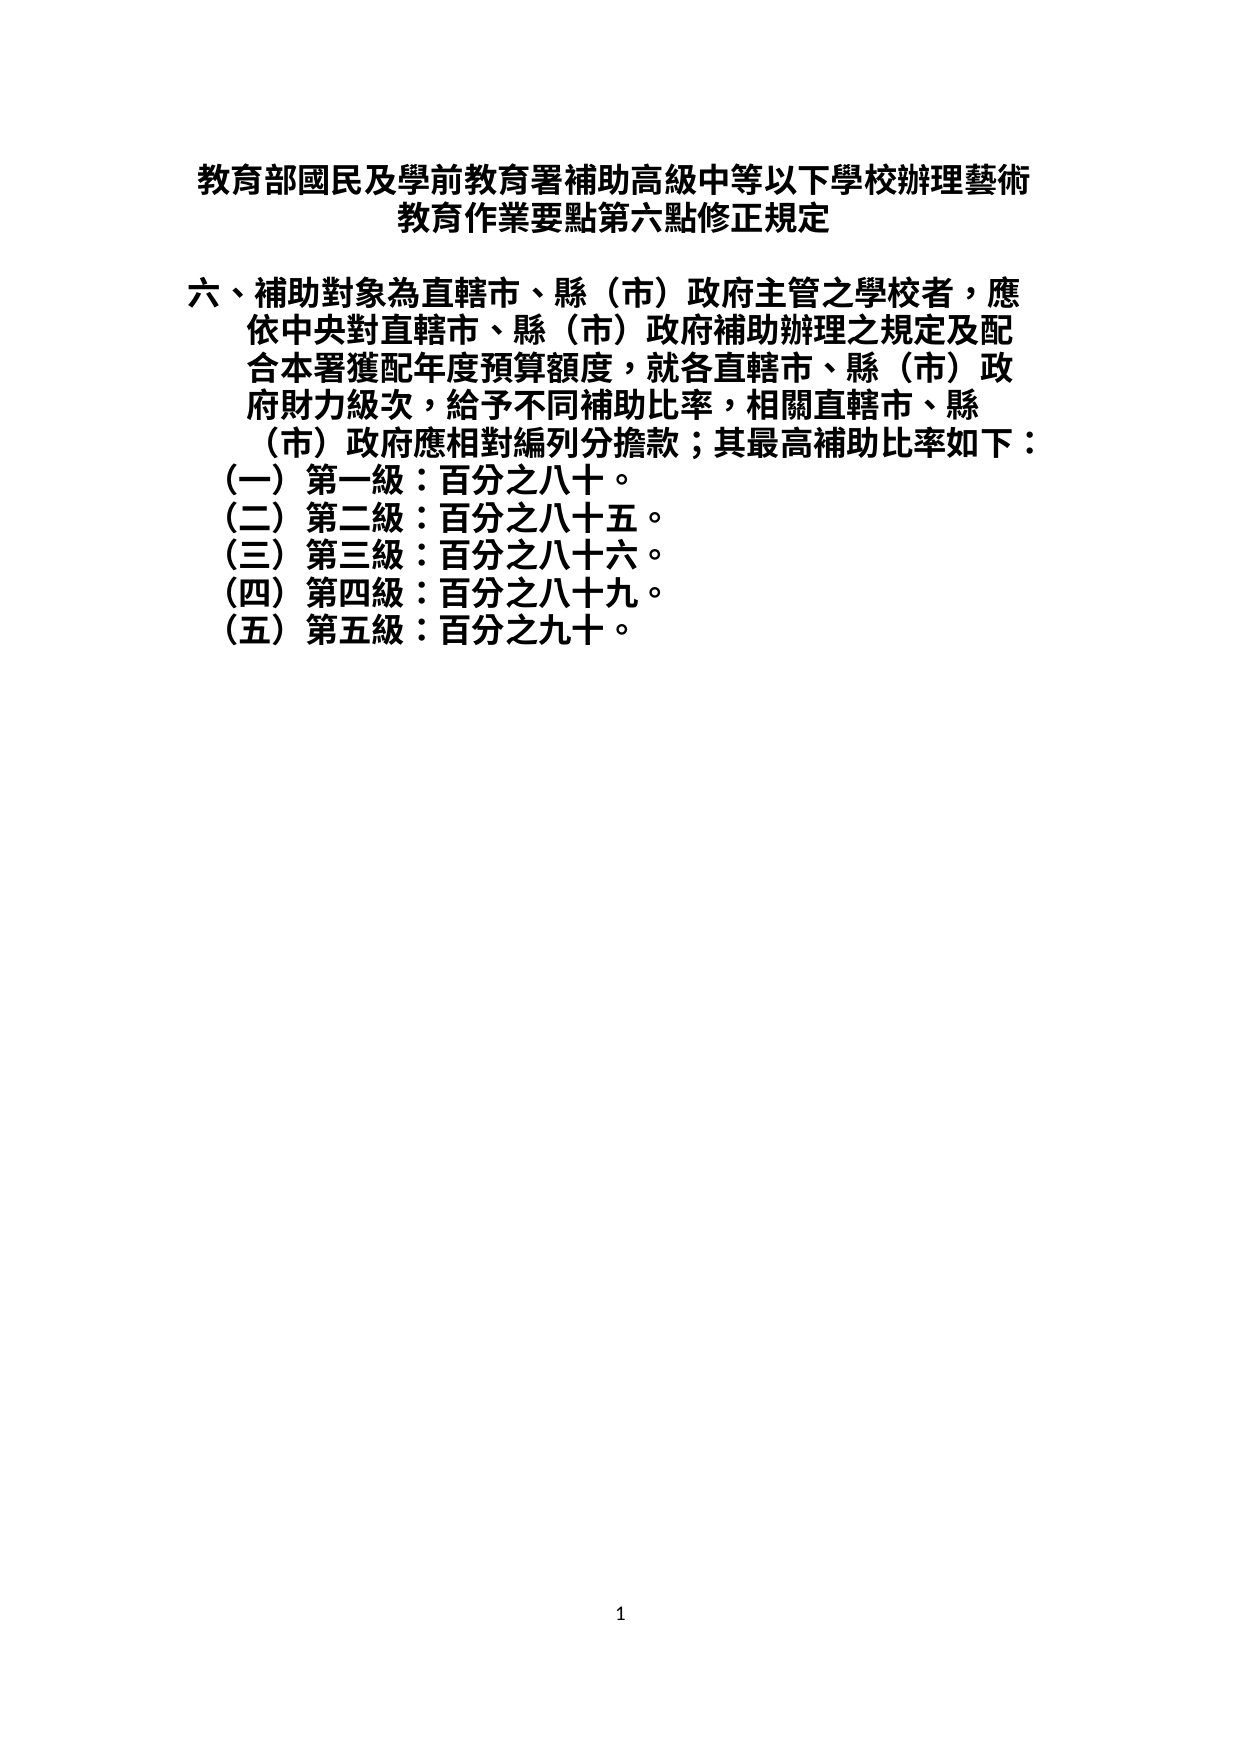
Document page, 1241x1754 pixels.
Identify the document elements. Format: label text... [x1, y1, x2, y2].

text 六、補助對象為直轄市、縣（市）政府主管之學校者，應 依中央對直轄市、縣（市）政府補助辦理之規定及配合本署獲配年度預算額度，就各直轄市、縣（市）政府財力級次，給予不同補助比率，相關直轄市、縣（市）政府應相對編列分擔款；其最高補助比率如下： [187, 275, 1040, 462]
text 教育部國民及學前教育署補助高級中等以下學校辦理藝術教育作業要點第六點修正規定 [187, 162, 1040, 237]
text （五）第五級：百分之九十。 [187, 612, 1040, 650]
text （二）第二級：百分之八十五。 [187, 500, 1040, 537]
text （四）第四級：百分之八十九。 [187, 575, 1040, 612]
text （一）第一級：百分之八十。 [187, 462, 1040, 500]
text （三）第三級：百分之八十六。 [187, 537, 1040, 575]
